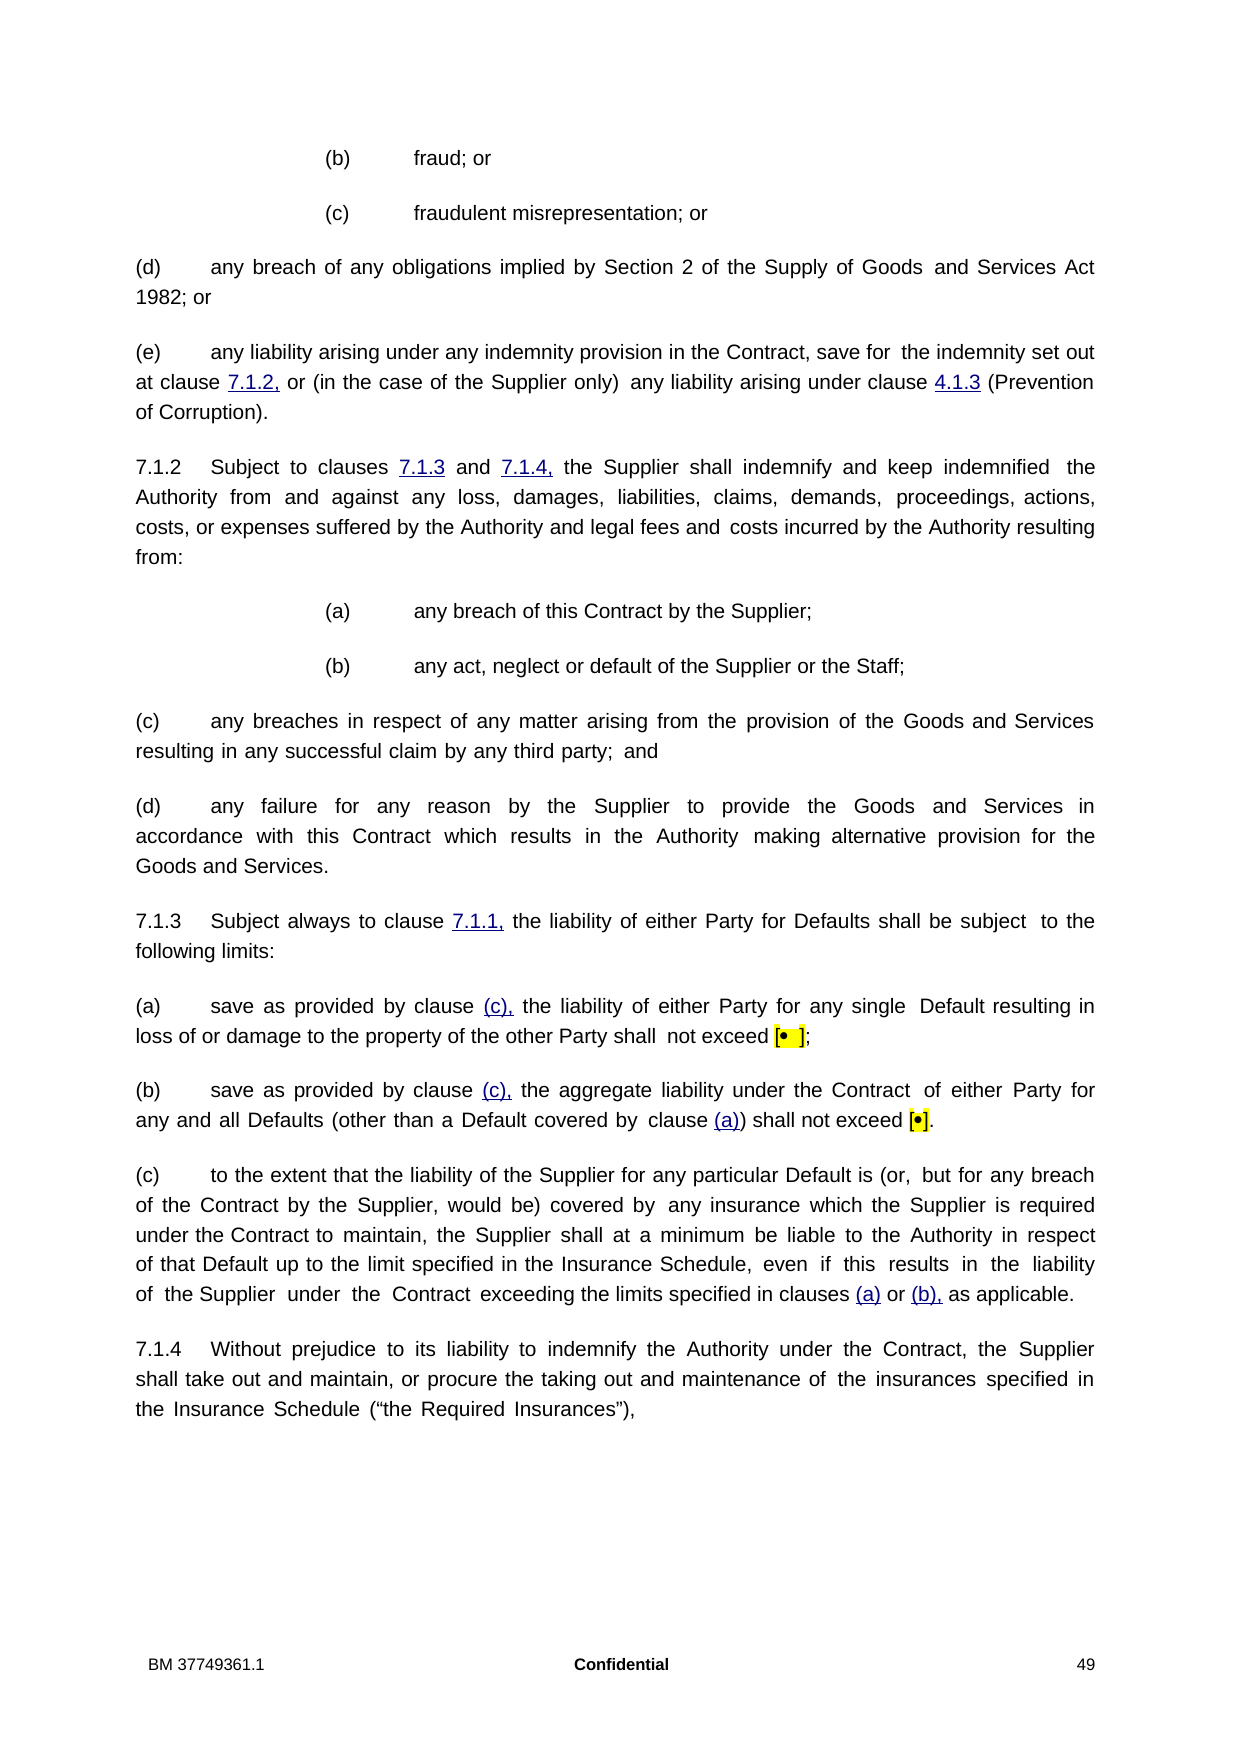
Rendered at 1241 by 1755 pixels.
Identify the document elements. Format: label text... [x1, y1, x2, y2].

list fraud; or [325, 146, 1107, 169]
list save as provided by clause (c), the aggregate liability under the Contract of either Party for any and all Defaults (other than a Default covered by clause (a)) shall not exceed []. [135, 1078, 1095, 1132]
list Subject always to clause 7.1.1, the liability of either Party for Defaults shall be subject to the following limits: [135, 909, 1095, 963]
list any breaches in respect of any matter arising from the provision of the Goods and Services resulting in any successful claim by any third party; and [135, 709, 1095, 763]
list Subject to clauses 7.1.3 and 7.1.4, the Supplier shall indemnify and keep indemnified the Authority from and against any loss, damages, liabilities, claims, demands, proceedings, actions, costs, or expenses suffered by the Authority and legal fees and costs incurred by the Authority resulting from: [135, 455, 1096, 568]
list save as provided by clause (c), the liability of either Party for any single Default resulting in loss of or damage to the property of the other Party shall not exceed []; [135, 994, 1095, 1048]
list any breach of this Contract by the Supplier; [325, 599, 1107, 623]
list any act, neglect or default of the Supplier or the Staff; [325, 654, 1107, 678]
list fraudulent misrepresentation; or [325, 201, 1107, 224]
list any failure for any reason by the Supplier to provide the Goods and Services in accordance with this Contract which results in the Authority making alternative provision for the Goods and Services. [135, 794, 1095, 878]
list to the extent that the liability of the Supplier for any particular Default is (or, but for any breach of the Contract by the Supplier, would be) covered by any insurance which the Supplier is required under the Contract to maintain, the Supplier shall at a minimum be liable to the Authority in respect of that Default up to the limit specified in the Insurance Schedule, even if this results in the liability of the Supplier under the Contract exceeding the limits specified in clauses (a) or (b), as applicable. [135, 1163, 1096, 1306]
list Without prejudice to its liability to indemnify the Authority under the Contract, the Supplier shall take out and maintain, or procure the taking out and maintenance of the insurances specified in the Insurance Schedule (“the Required Insurances”), [135, 1337, 1095, 1421]
list any breach of any obligations implied by Section 2 of the Supply of Goods and Services Act 1982; or [135, 255, 1095, 309]
list any liability arising under any indemnity provision in the Contract, save for the indemnity set out at clause 7.1.2, or (in the case of the Supplier only) any liability arising under clause 4.1.3 (Prevention of Corruption). [135, 340, 1095, 424]
